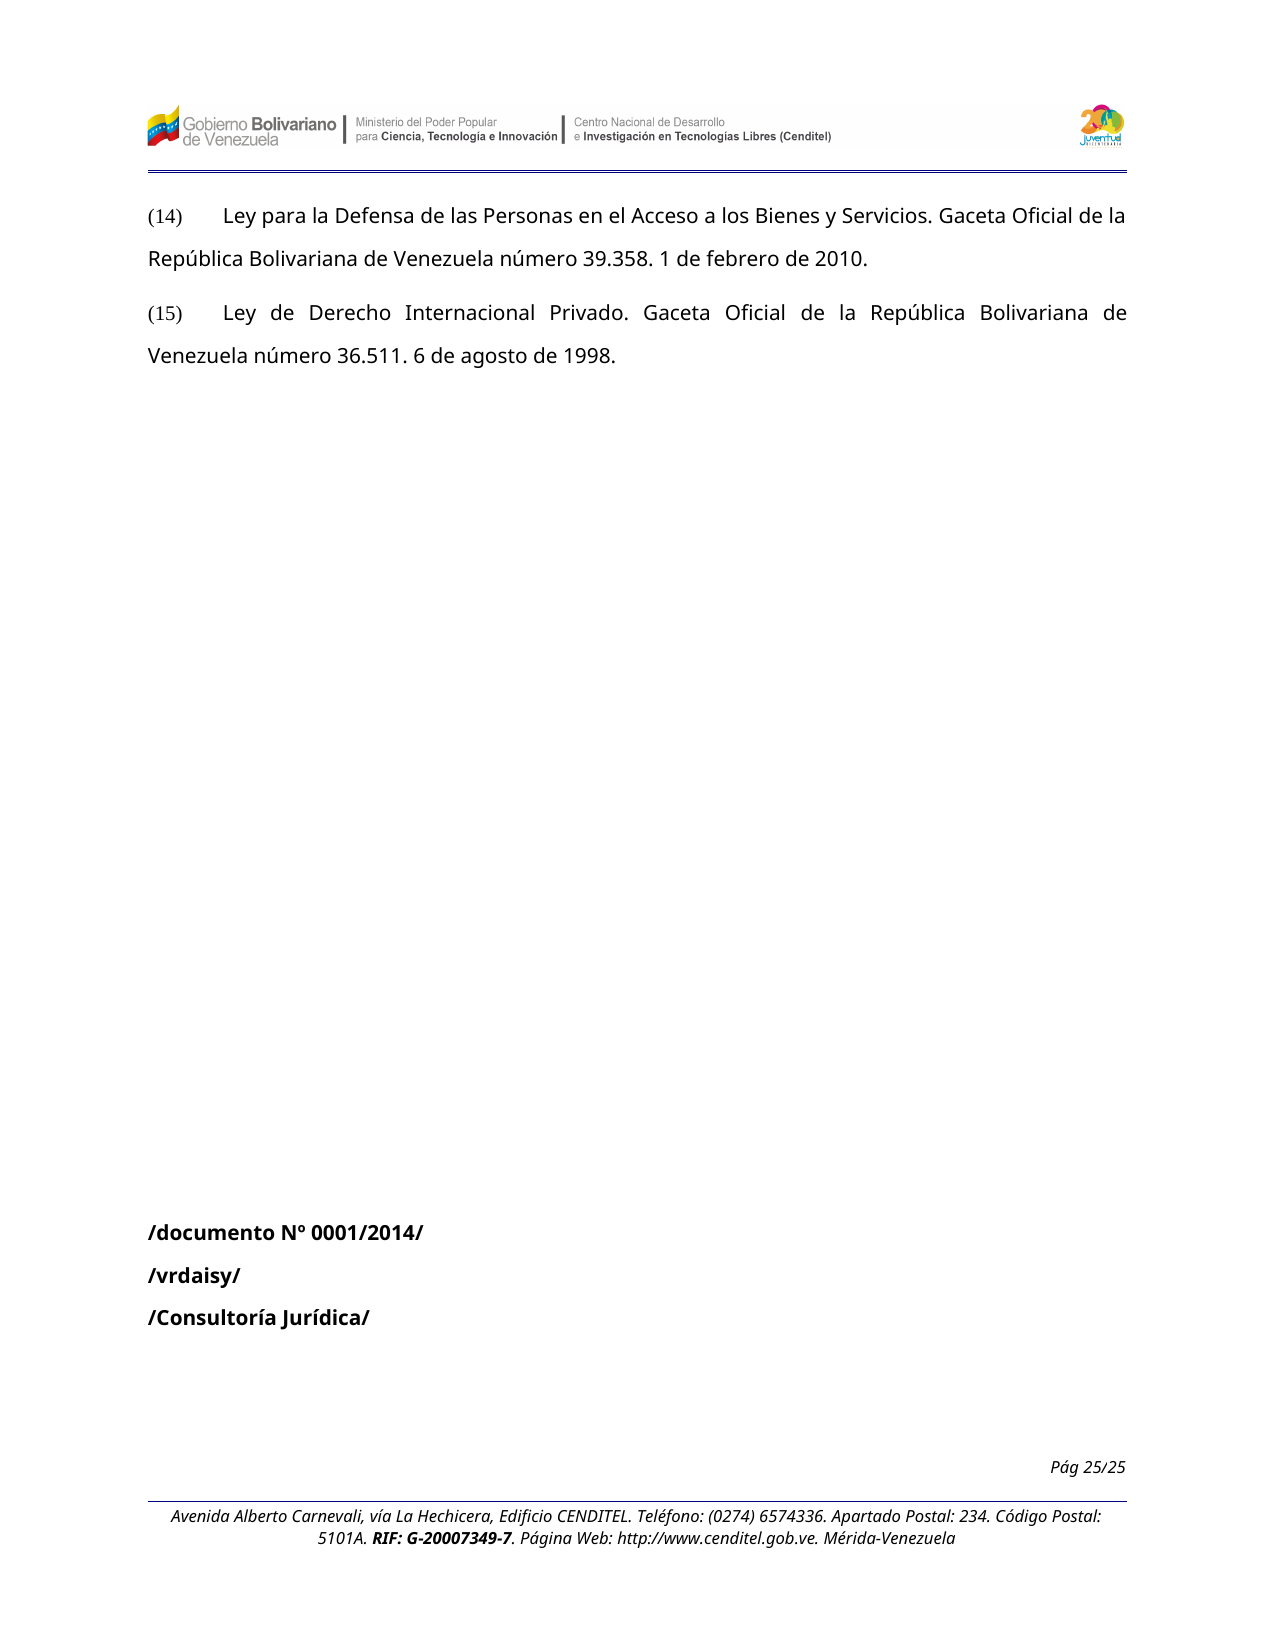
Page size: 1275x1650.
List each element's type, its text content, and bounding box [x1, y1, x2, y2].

list Ley de Derecho Internacional Privado. Gaceta Oficial de la República Bolivariana de Venezuela número 36.511. 6 de agosto de 1998. [148, 298, 1127, 369]
text /Consultoría Jurídica/ [148, 1303, 1127, 1332]
picture [147, 103, 1124, 150]
text /documento Nº 0001/2014/ [148, 1218, 1127, 1247]
list Ley para la Defensa de las Personas en el Acceso a los Bienes y Servicios. Gaceta Oficial de la República Bolivariana de Venezuela número 39.358. 1 de febrero de 2010. [148, 202, 1127, 273]
text /vrdaisy/ [148, 1261, 1127, 1289]
